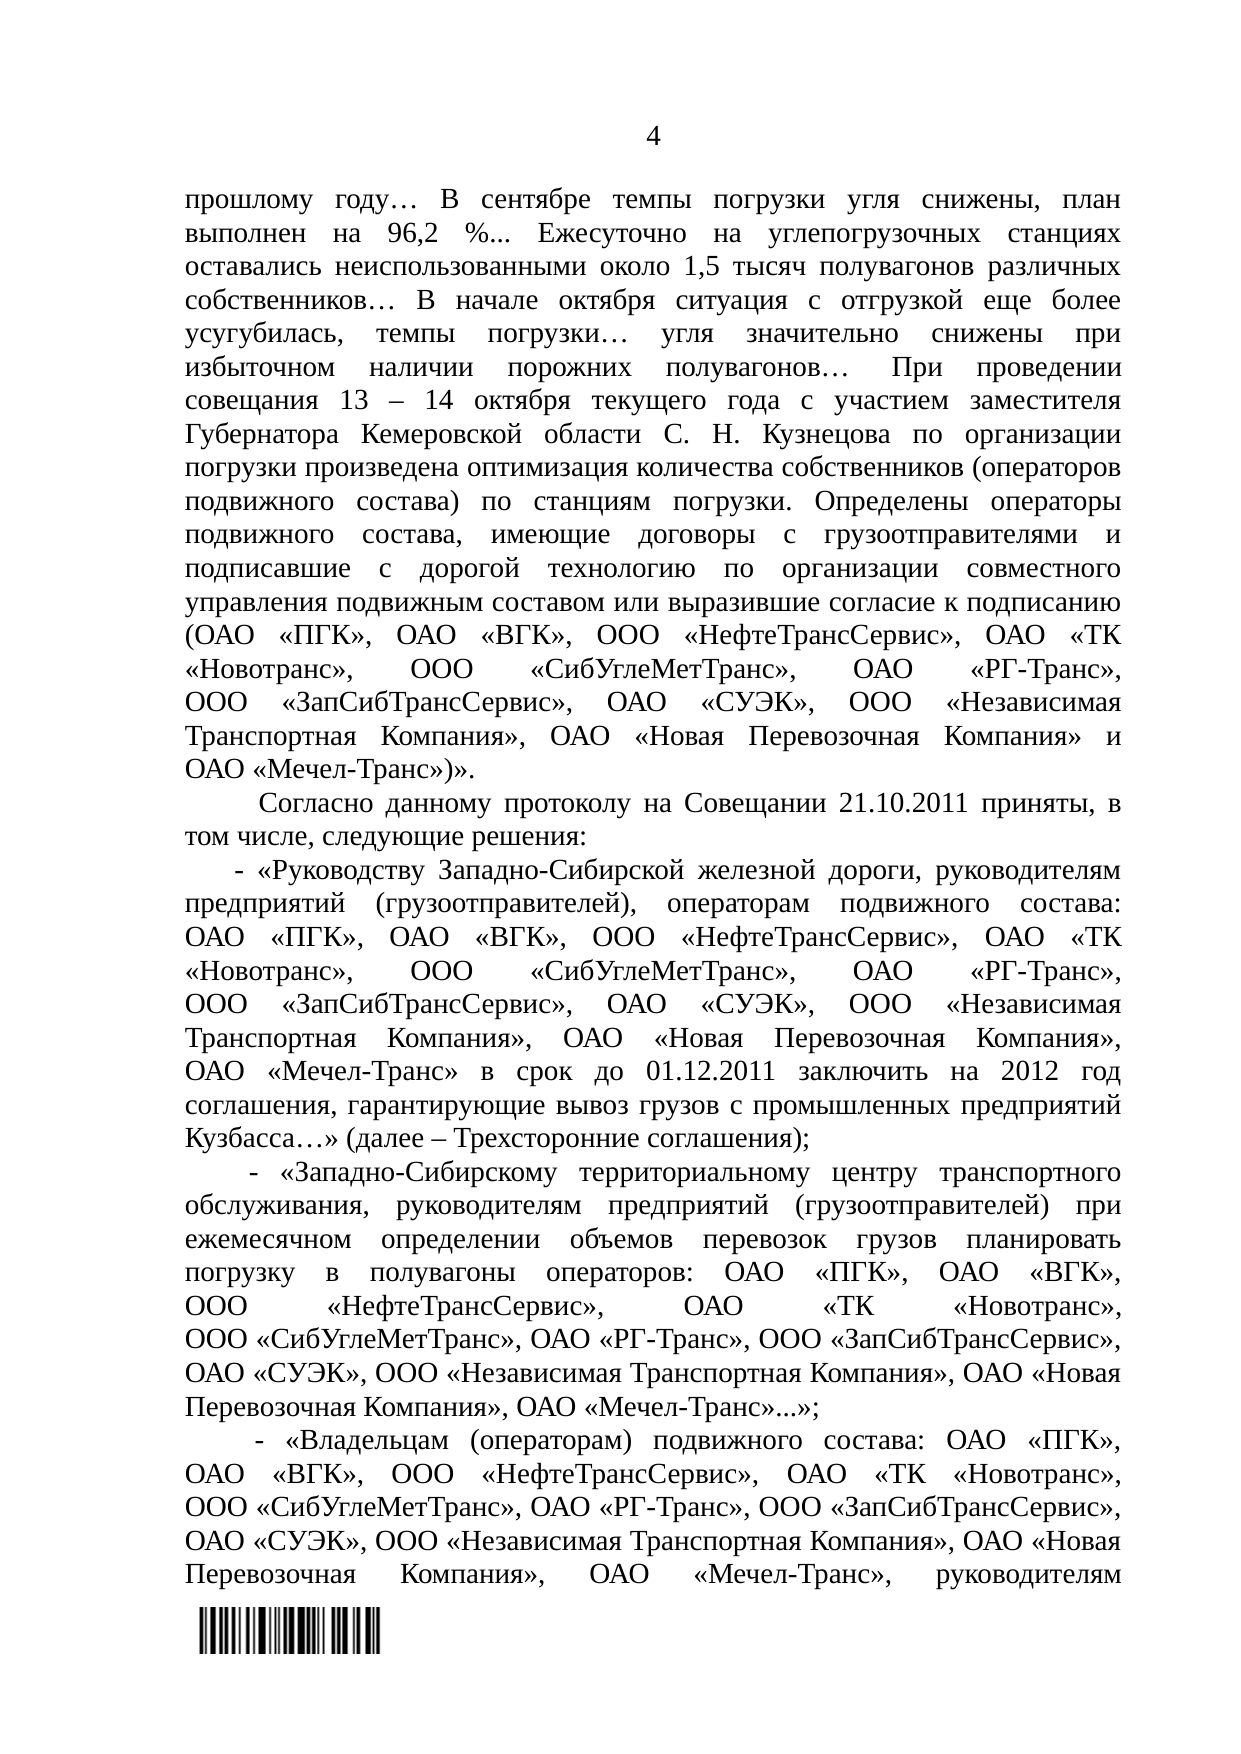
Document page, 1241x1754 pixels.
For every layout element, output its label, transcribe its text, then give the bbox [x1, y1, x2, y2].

text - «Руководству Западно-Сибирской железной дороги, руководителям предприятий (грузоотправителей), операторам подвижного состава: ОАО «ПГК», ОАО «ВГК», ООО «НефтеТрансСервис», ОАО «ТК «Новотранс», ООО «СибУглеМетТранс», ОАО «РГ-Транс», ООО «ЗапСибТрансСервис», ОАО «СУЭК», ООО «Независимая Транспортная Компания», ОАО «Новая Перевозочная Компания», ОАО «Мечел-Транс» в срок до 01.12.2011 заключить на 2012 год соглашения, гарантирующие вывоз грузов с промышленных предприятий Кузбасса…» (далее – Трехсторонние соглашения); [184, 852, 1122, 1154]
text Согласно данному протоколу на Совещании 21.10.2011 приняты, в том числе, следующие решения: [184, 785, 1122, 852]
text - «Владельцам (операторам) подвижного состава: ОАО «ПГК», ОАО «ВГК», ООО «НефтеТрансСервис», ОАО «ТК «Новотранс», ООО «СибУглеМетТранс», ОАО «РГ-Транс», ООО «ЗапСибТрансСервис», ОАО «СУЭК», ООО «Независимая Транспортная Компания», ОАО «Новая Перевозочная Компания», ОАО «Мечел-Транс», руководителям [184, 1422, 1122, 1590]
picture [184, 1607, 398, 1654]
text прошлому году… В сентябре темпы погрузки угля снижены, план выполнен на 96,2 %... Ежесуточно на углепогрузочных станциях оставались неиспользованными около 1,5 тысяч полувагонов различных собственников… В начале октября ситуация с отгрузкой еще более усугубилась, темпы погрузки… угля значительно снижены при избыточном наличии порожних полувагонов… При проведении совещания 13 – 14 октября текущего года с участием заместителя Губернатора Кемеровской области С. Н. Кузнецова по организации погрузки произведена оптимизация количества собственников (операторов подвижного состава) по станциям погрузки. Определены операторы подвижного состава, имеющие договоры с грузоотправителями и подписавшие с дорогой технологию по организации совместного управления подвижным составом или выразившие согласие к подписанию (ОАО «ПГК», ОАО «ВГК», ООО «НефтеТрансСервис», ОАО «ТК «Новотранс», ООО «СибУглеМетТранс», ОАО «РГ-Транс», ООО «ЗапСибТрансСервис», ОАО «СУЭК», ООО «Независимая Транспортная Компания», ОАО «Новая Перевозочная Компания» и ОАО «Мечел-Транс»)». [184, 181, 1122, 785]
text - «Западно-Сибирскому территориальному центру транспортного обслуживания, руководителям предприятий (грузоотправителей) при ежемесячном определении объемов перевозок грузов планировать погрузку в полувагоны операторов: ОАО «ПГК», ОАО «ВГК», ООО «НефтеТрансСервис», ОАО «ТК «Новотранс», ООО «СибУглеМетТранс», ОАО «РГ-Транс», ООО «ЗапСибТрансСервис», ОАО «СУЭК», ООО «Независимая Транспортная Компания», ОАО «Новая Перевозочная Компания», ОАО «Мечел-Транс»...»; [184, 1154, 1122, 1422]
